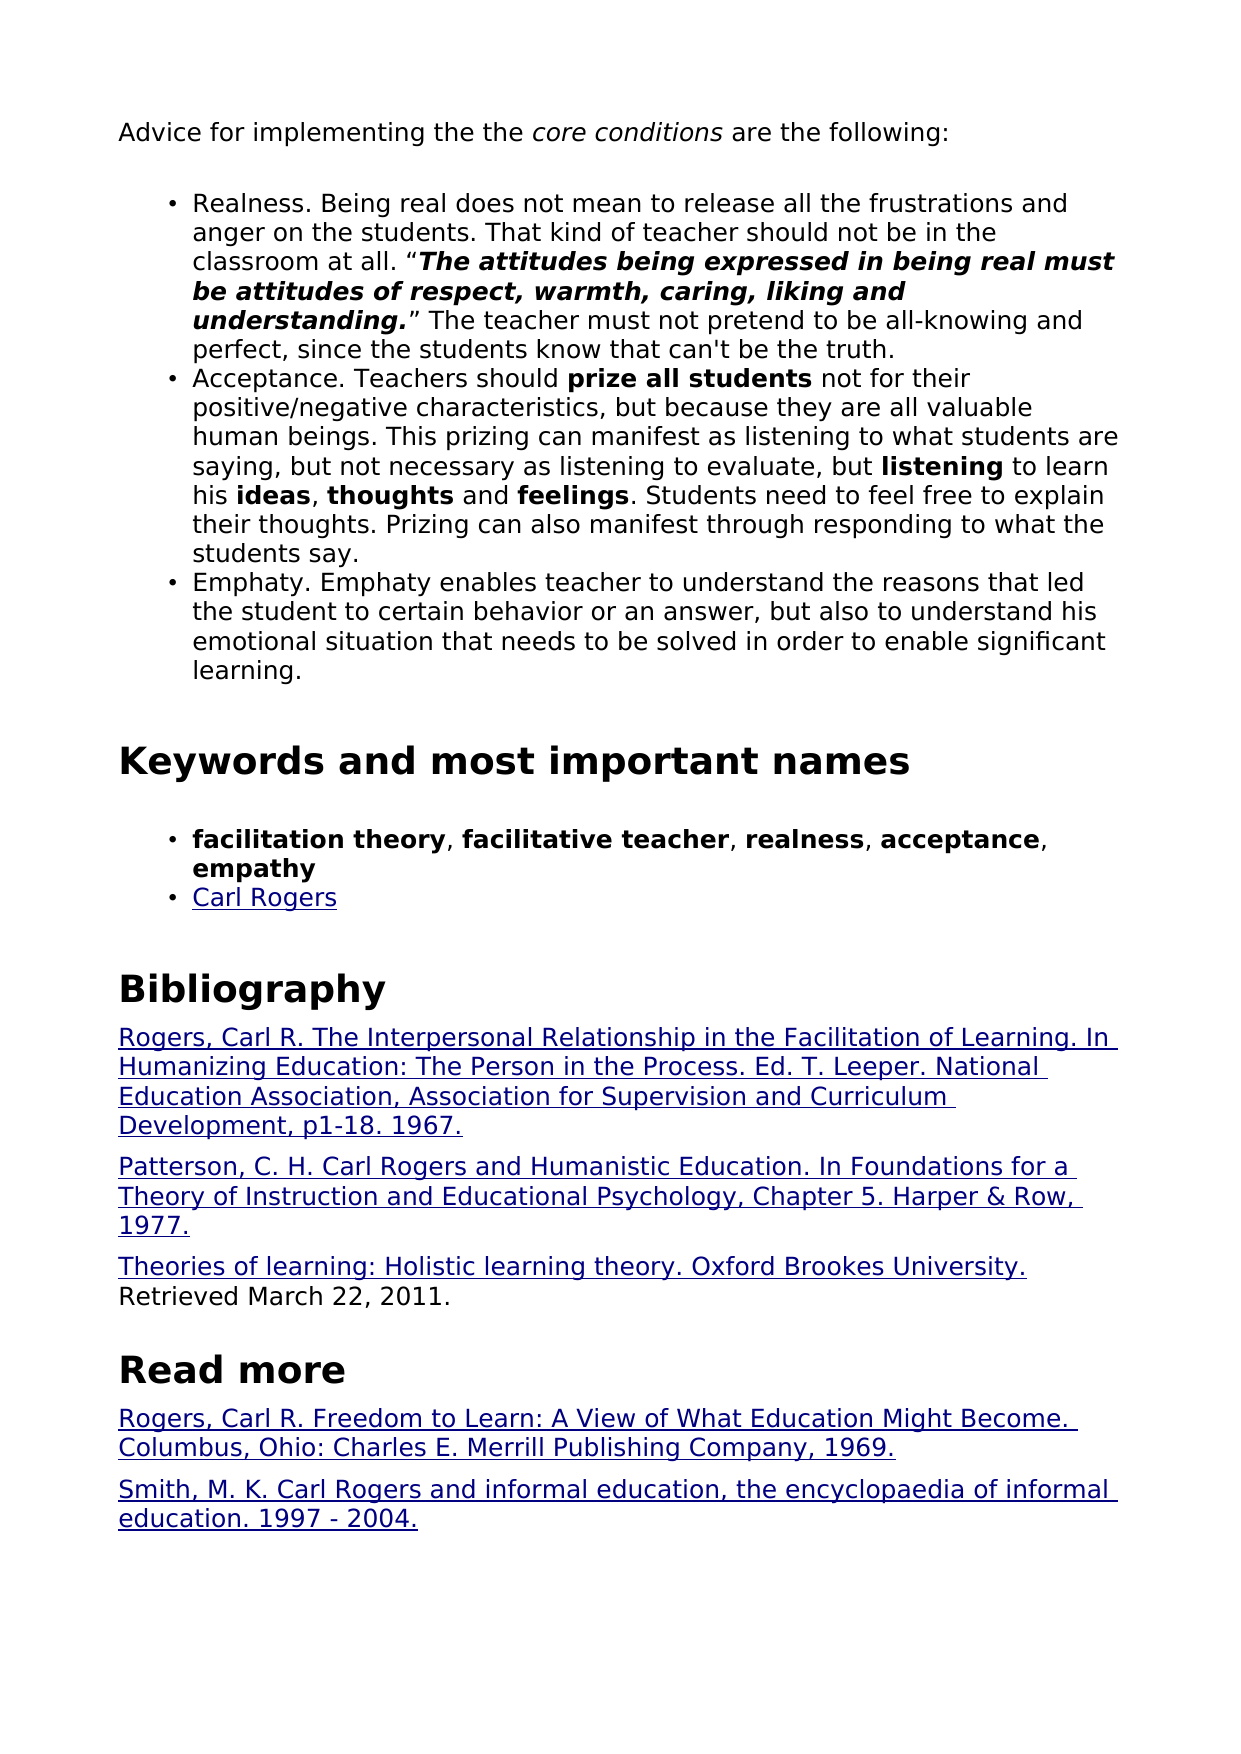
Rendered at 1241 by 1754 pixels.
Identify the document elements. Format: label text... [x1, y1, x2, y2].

text Smith, M. K. Carl Rogers and informal education, the encyclopaedia of informal education. 1997 - 2004. [118, 1475, 1122, 1534]
list Emphaty. Emphaty enables teacher to understand the reasons that led the student to certain behavior or an answer, but also to understand his emotional situation that needs to be solved in order to enable significant learning. [177, 568, 1122, 685]
text Theories of learning: Holistic learning theory. Oxford Brookes University. Retrieved March 22, 2011. [118, 1252, 1122, 1311]
subtitle Bibliography [118, 967, 1122, 1011]
subtitle Read more [118, 1348, 1122, 1392]
list facilitation theory, facilitative teacher, realness, acceptance, empathy [177, 825, 1122, 883]
list Carl Rogers [177, 883, 1122, 913]
text Rogers, Carl R. Freedom to Learn: A View of What Education Might Become. Columbus, Ohio: Charles E. Merrill Publishing Company, 1969. [118, 1404, 1122, 1463]
text Patterson, C. H. Carl Rogers and Humanistic Education. In Foundations for a Theory of Instruction and Educational Psychology, Chapter 5. Harper & Row, 1977. [118, 1152, 1122, 1240]
subtitle Keywords and most important names [118, 739, 1122, 783]
list Realness. Being real does not mean to release all the frustrations and anger on the students. That kind of teacher should not be in the classroom at all. “The attitudes being expressed in being real must be attitudes of respect, warmth, caring, liking and understanding.” The teacher must not pretend to be all-knowing and perfect, since the students know that can't be the truth. [177, 189, 1122, 364]
text Advice for implementing the the core conditions are the following: [118, 118, 1122, 147]
list Acceptance. Teachers should prize all students not for their positive/negative characteristics, but because they are all valuable human beings. This prizing can manifest as listening to what students are saying, but not necessary as listening to evaluate, but listening to learn his ideas, thoughts and feelings. Students need to feel free to explain their thoughts. Prizing can also manifest through responding to what the students say. [177, 364, 1122, 568]
text Rogers, Carl R. The Interpersonal Relationship in the Facilitation of Learning. In Humanizing Education: The Person in the Process. Ed. T. Leeper. National Education Association, Association for Supervision and Curriculum Development, p1-18. 1967. [118, 1023, 1122, 1140]
